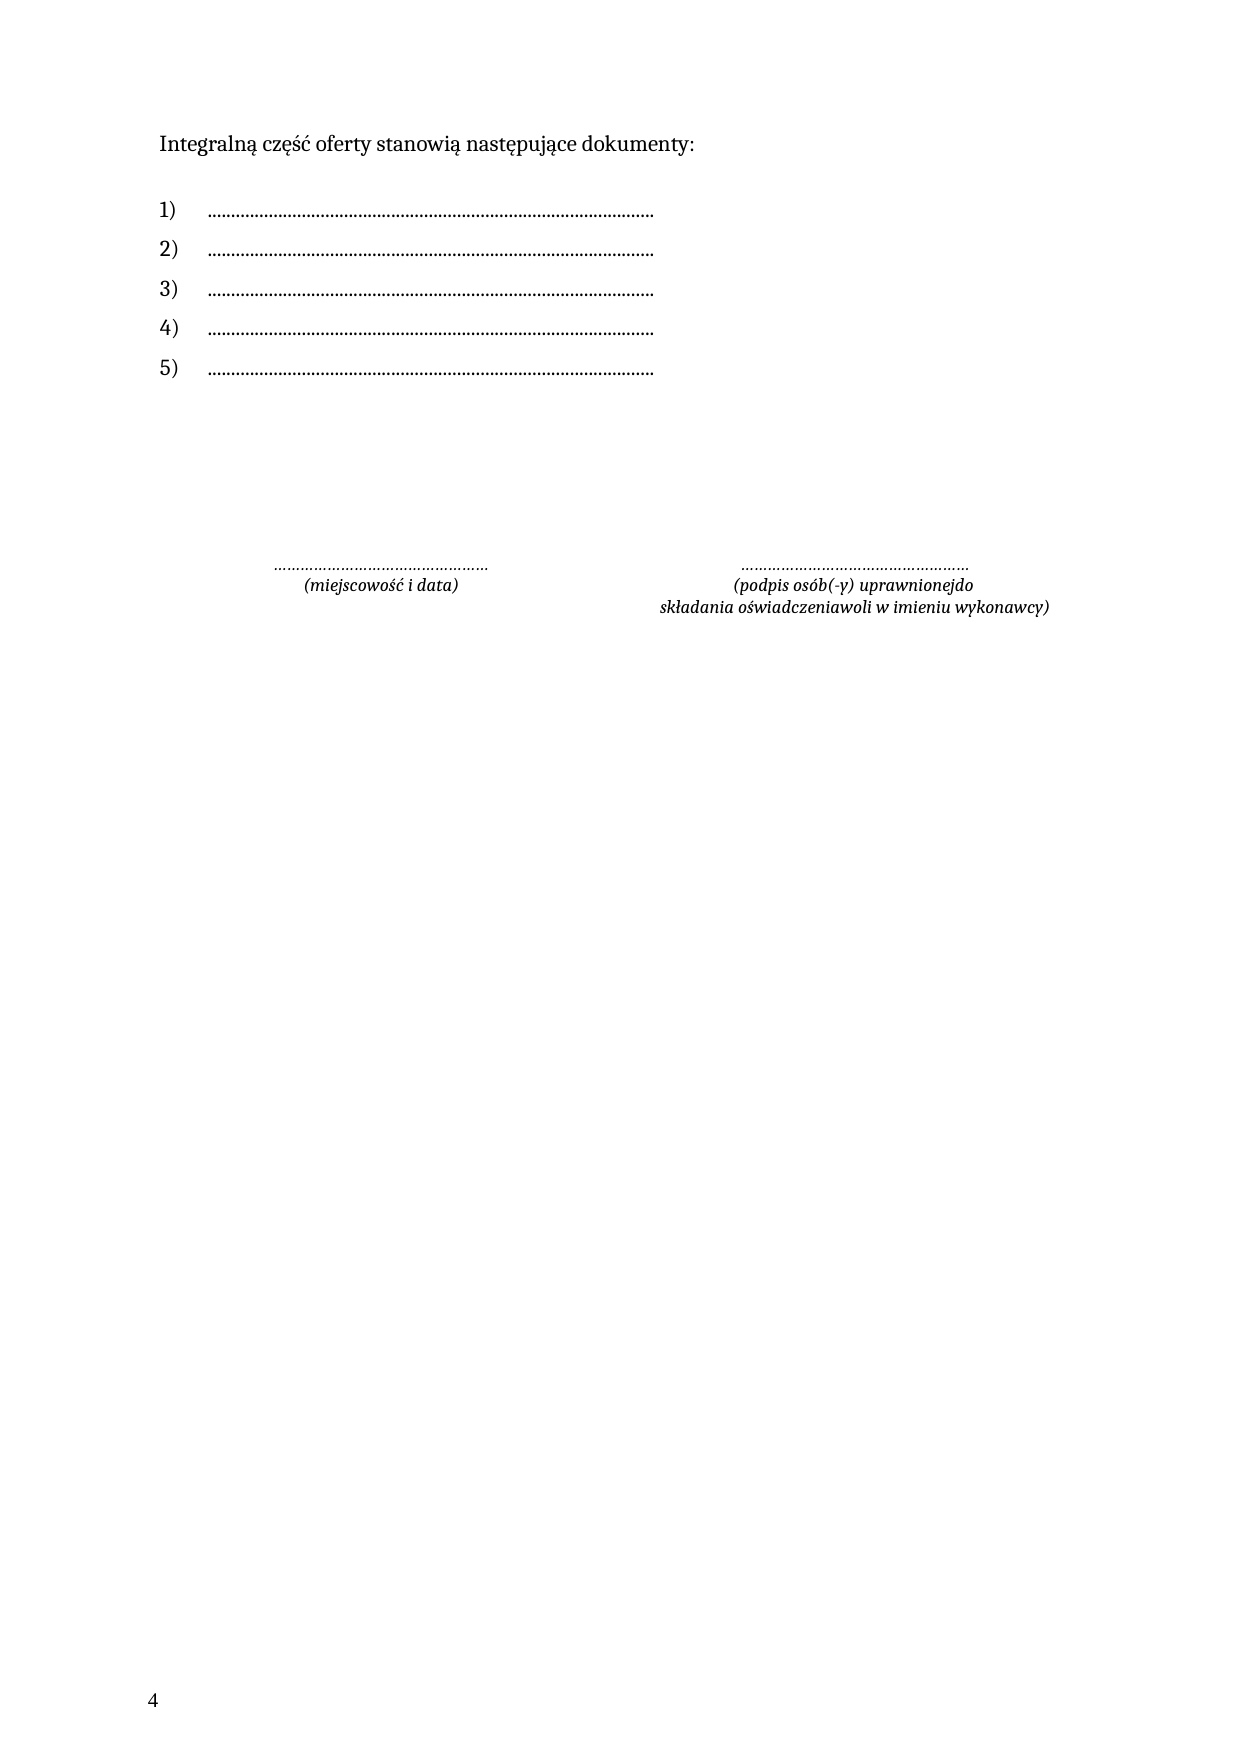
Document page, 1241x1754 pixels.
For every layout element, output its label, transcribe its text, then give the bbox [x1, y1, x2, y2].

table_cell Integralną część oferty stanowią następujące dokumenty: ............................................................................................... ............................................................................................... ............................................................................................... ............................................................................................... ............................................................................................... [148, 98, 1104, 381]
table_header …………………………………………… (podpis osób(-y) uprawnionejdo składania oświadczeniawoli w imieniu wykonawcy) [616, 554, 1096, 618]
table_header ………………………………………… (miejscowość i data) [148, 554, 616, 618]
